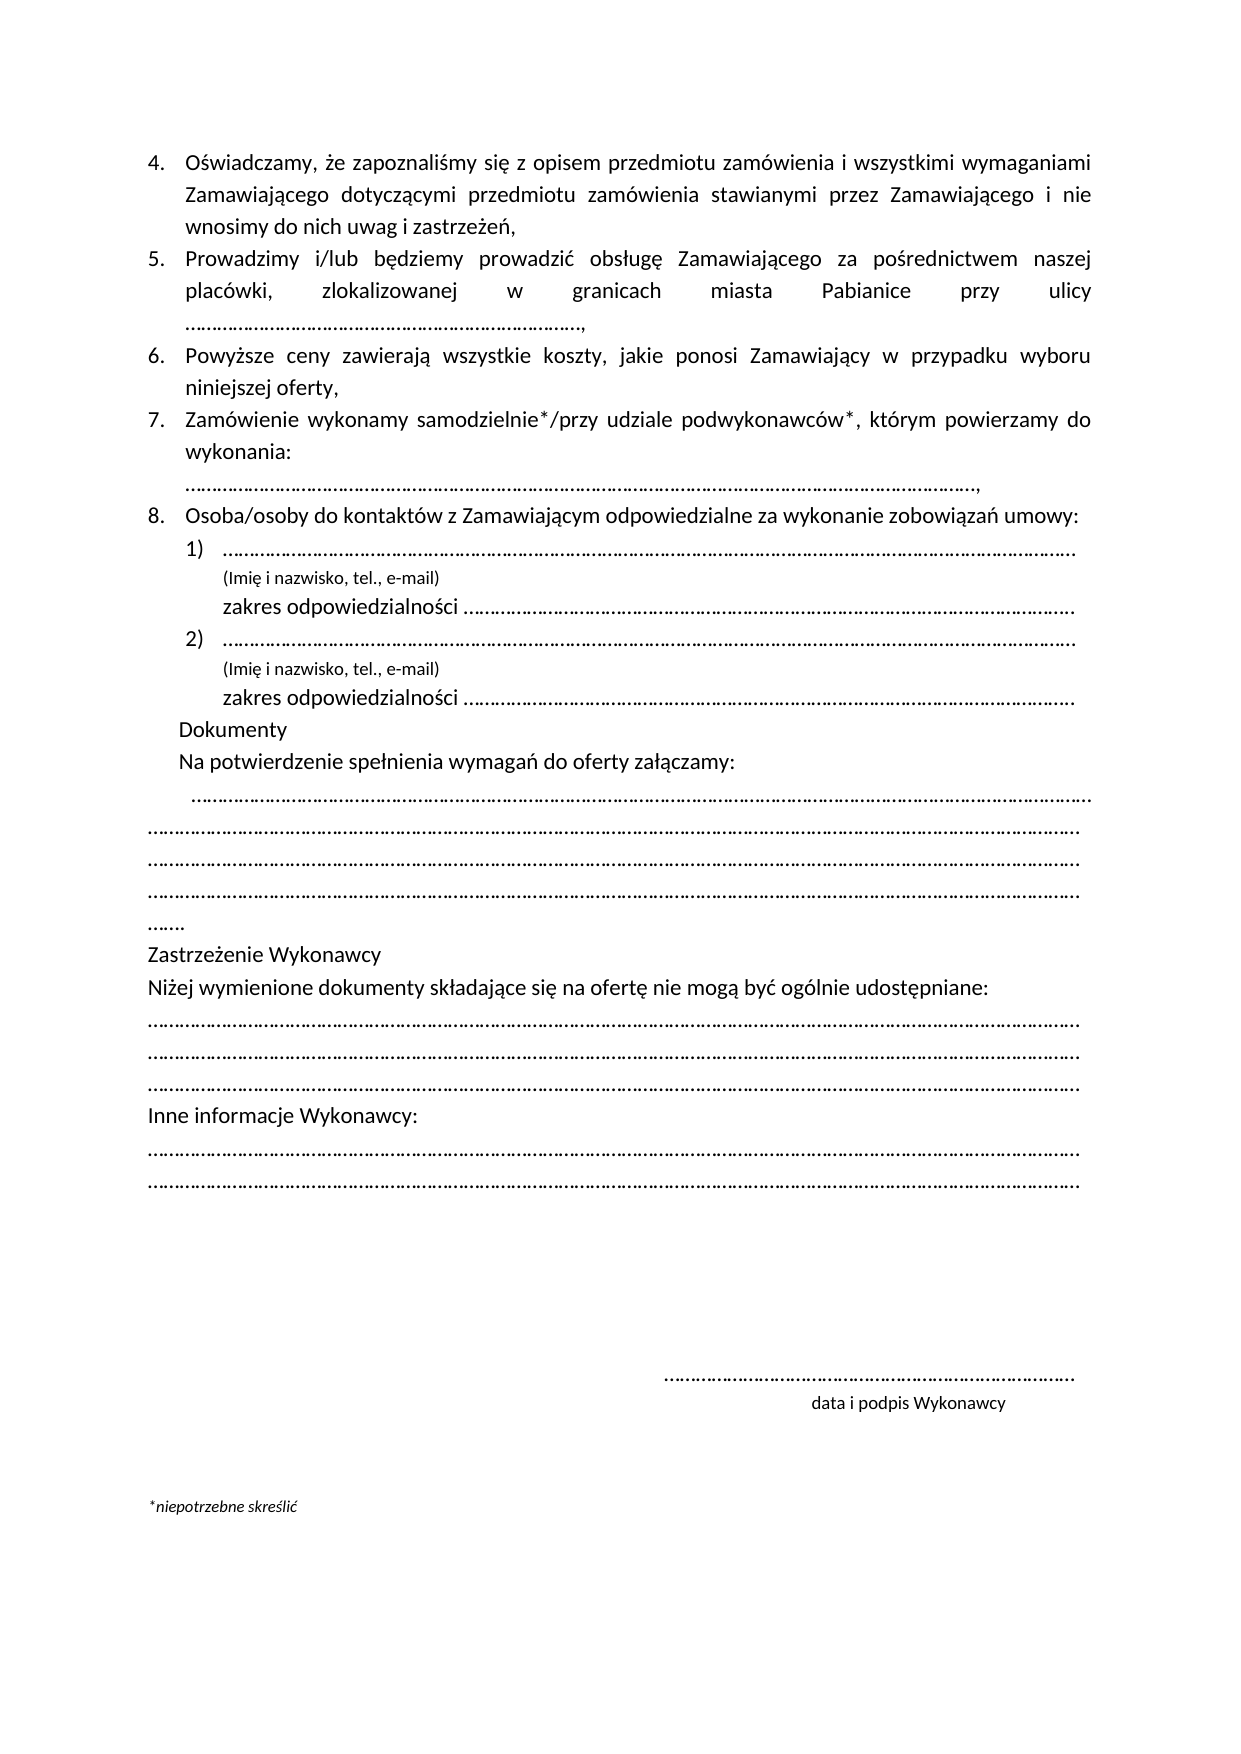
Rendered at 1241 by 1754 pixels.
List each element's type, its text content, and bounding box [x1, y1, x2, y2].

text Dokumenty [148, 715, 1093, 743]
list ……………………………………………………………………………………………………………………………………………… [185, 624, 1093, 653]
list Zamówienie wykonamy samodzielnie*/przy udziale podwykonawców*, którym powierzamy do wykonania: ……………………………………………………………………………………………………………………………………, [148, 405, 1093, 497]
text …………………………………………………………………… [516, 1359, 1093, 1387]
text Na potwierdzenie spełnienia wymagań do oferty załączamy: [148, 747, 1093, 776]
list Oświadczamy, że zapoznaliśmy się z opisem przedmiotu zamówienia i wszystkimi wymaganiami Zamawiającego dotyczącymi przedmiotu zamówienia stawianymi przez Zamawiającego i nie wnosimy do nich uwag i zastrzeżeń, [148, 148, 1093, 240]
list ……………………………………………………………………………………………………………………………………………… [185, 534, 1093, 562]
text Zastrzeżenie Wykonawcy [148, 941, 1093, 969]
text ……………………………………………………………………………………………………………………………………………………………………………………………………………………………………………………………………………………………………………………………………………………………………………………………………………………………………………………………………………………………………………………………………………………………………………………………………………………………………………………. [148, 780, 1093, 936]
text Inne informacje Wykonawcy: [148, 1102, 1093, 1129]
text data i podpis Wykonawcy [148, 1391, 1093, 1414]
list Osoba/osoby do kontaktów z Zamawiającym odpowiedzialne za wykonanie zobowiązań umowy: [148, 502, 1093, 530]
list Prowadzimy i/lub będziemy prowadzić obsługę Zamawiającego za pośrednictwem naszej placówki, zlokalizowanej w granicach miasta Pabianice przy ulicy …………………………………………………………………, [148, 244, 1093, 337]
text *niepotrzebne skreślić [148, 1497, 1093, 1517]
text ………………………………………………………………………………………………………………………………………………………………………………………………………………………………………………………………………………………………………………………… [148, 1134, 1093, 1194]
list (Imię i nazwisko, tel., e-mail) [223, 566, 1093, 589]
list (Imię i nazwisko, tel., e-mail) [223, 657, 1093, 680]
list zakres odpowiedzialności …………………………………………………………………………………………………….. [223, 683, 1093, 711]
list zakres odpowiedzialności …………………………………………………………………………………………………….. [223, 592, 1093, 620]
text Niżej wymienione dokumenty składające się na ofertę nie mogą być ogólnie udostępniane: [148, 973, 1093, 1001]
list Powyższe ceny zawierają wszystkie koszty, jakie ponosi Zamawiający w przypadku wyboru niniejszej oferty, [148, 341, 1093, 401]
text ……………………………………………………………………………………………………………………………………………………………………………………………………………………………………………………………………………………………………………………………………………………………………………………………………………………………………………………………………………………… [148, 1005, 1093, 1097]
